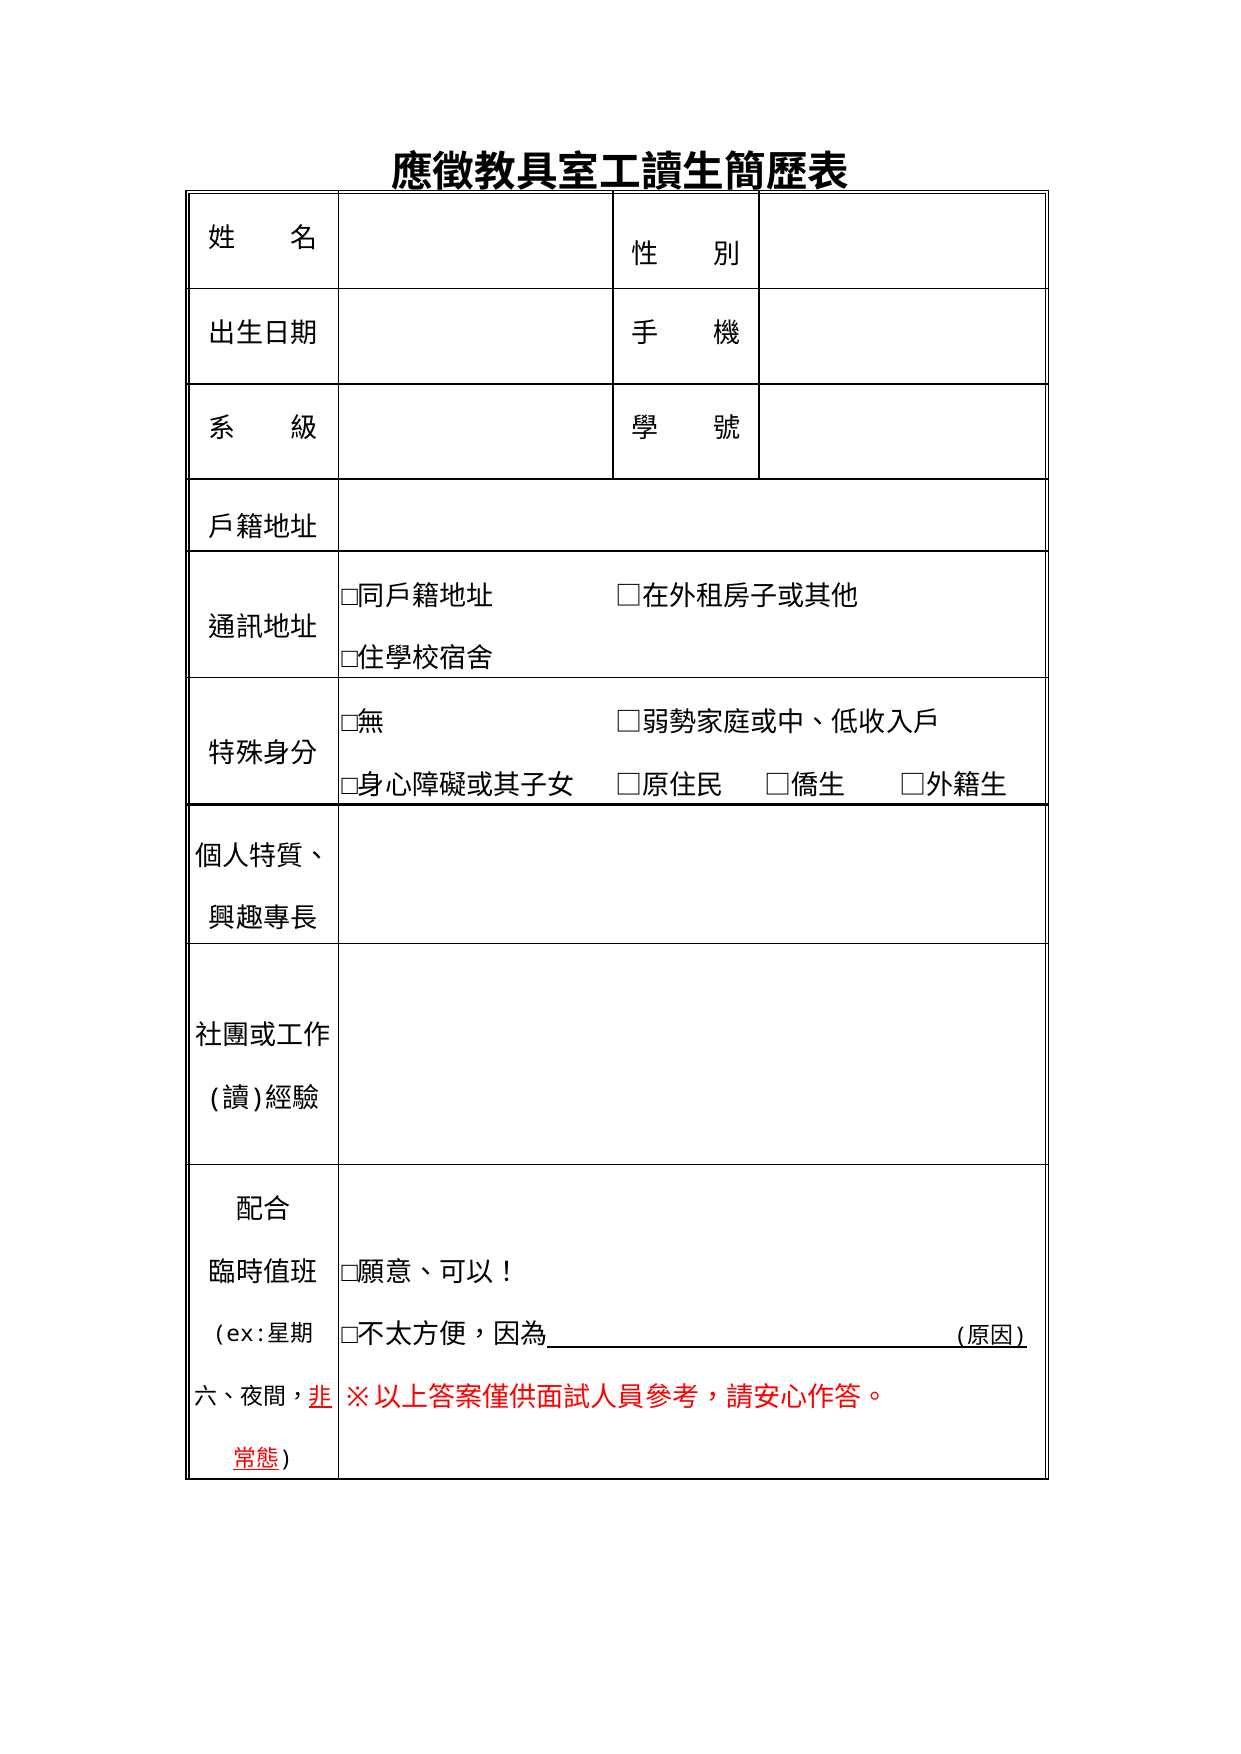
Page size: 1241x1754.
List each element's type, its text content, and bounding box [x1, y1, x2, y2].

table_header 性 別 [614, 194, 758, 288]
table_header [339, 194, 612, 288]
table_cell 系 級 [190, 385, 338, 478]
text 應徵教具室工讀生簡歷表 [187, 127, 1053, 189]
table_cell 通訊地址 [190, 552, 338, 677]
table_cell [339, 289, 612, 383]
table_cell 手 機 [614, 289, 758, 383]
table_cell [339, 385, 612, 478]
table_cell [760, 289, 1045, 383]
table_cell 個人特質、興趣專長 [190, 806, 338, 943]
table_header 姓 名 [190, 194, 338, 288]
table_cell □同戶籍地址 □在外租房子或其他 □住學校宿舍 [339, 552, 1045, 677]
table_cell 出生日期 [190, 289, 338, 383]
table_cell [760, 385, 1045, 478]
table_cell 特殊身分 [190, 678, 338, 803]
table_cell 配合 臨時值班 (ex:星期六、夜間，非常態) [190, 1165, 338, 1478]
table_cell 戶籍地址 [190, 480, 338, 550]
table_cell [339, 944, 1045, 1164]
table_cell [339, 480, 1045, 550]
table_cell □無 □弱勢家庭或中、低收入戶 □身心障礙或其子女 □原住民 □僑生 □外籍生 [339, 678, 1045, 803]
table_header [760, 194, 1045, 288]
table_cell 社團或工作(讀)經驗 [190, 944, 338, 1164]
table_cell 學 號 [614, 385, 758, 478]
table_cell [339, 806, 1045, 943]
table_cell □願意、可以！ □不太方便，因為 (原因) ※以上答案僅供面試人員參考，請安心作答。 [339, 1165, 1045, 1478]
